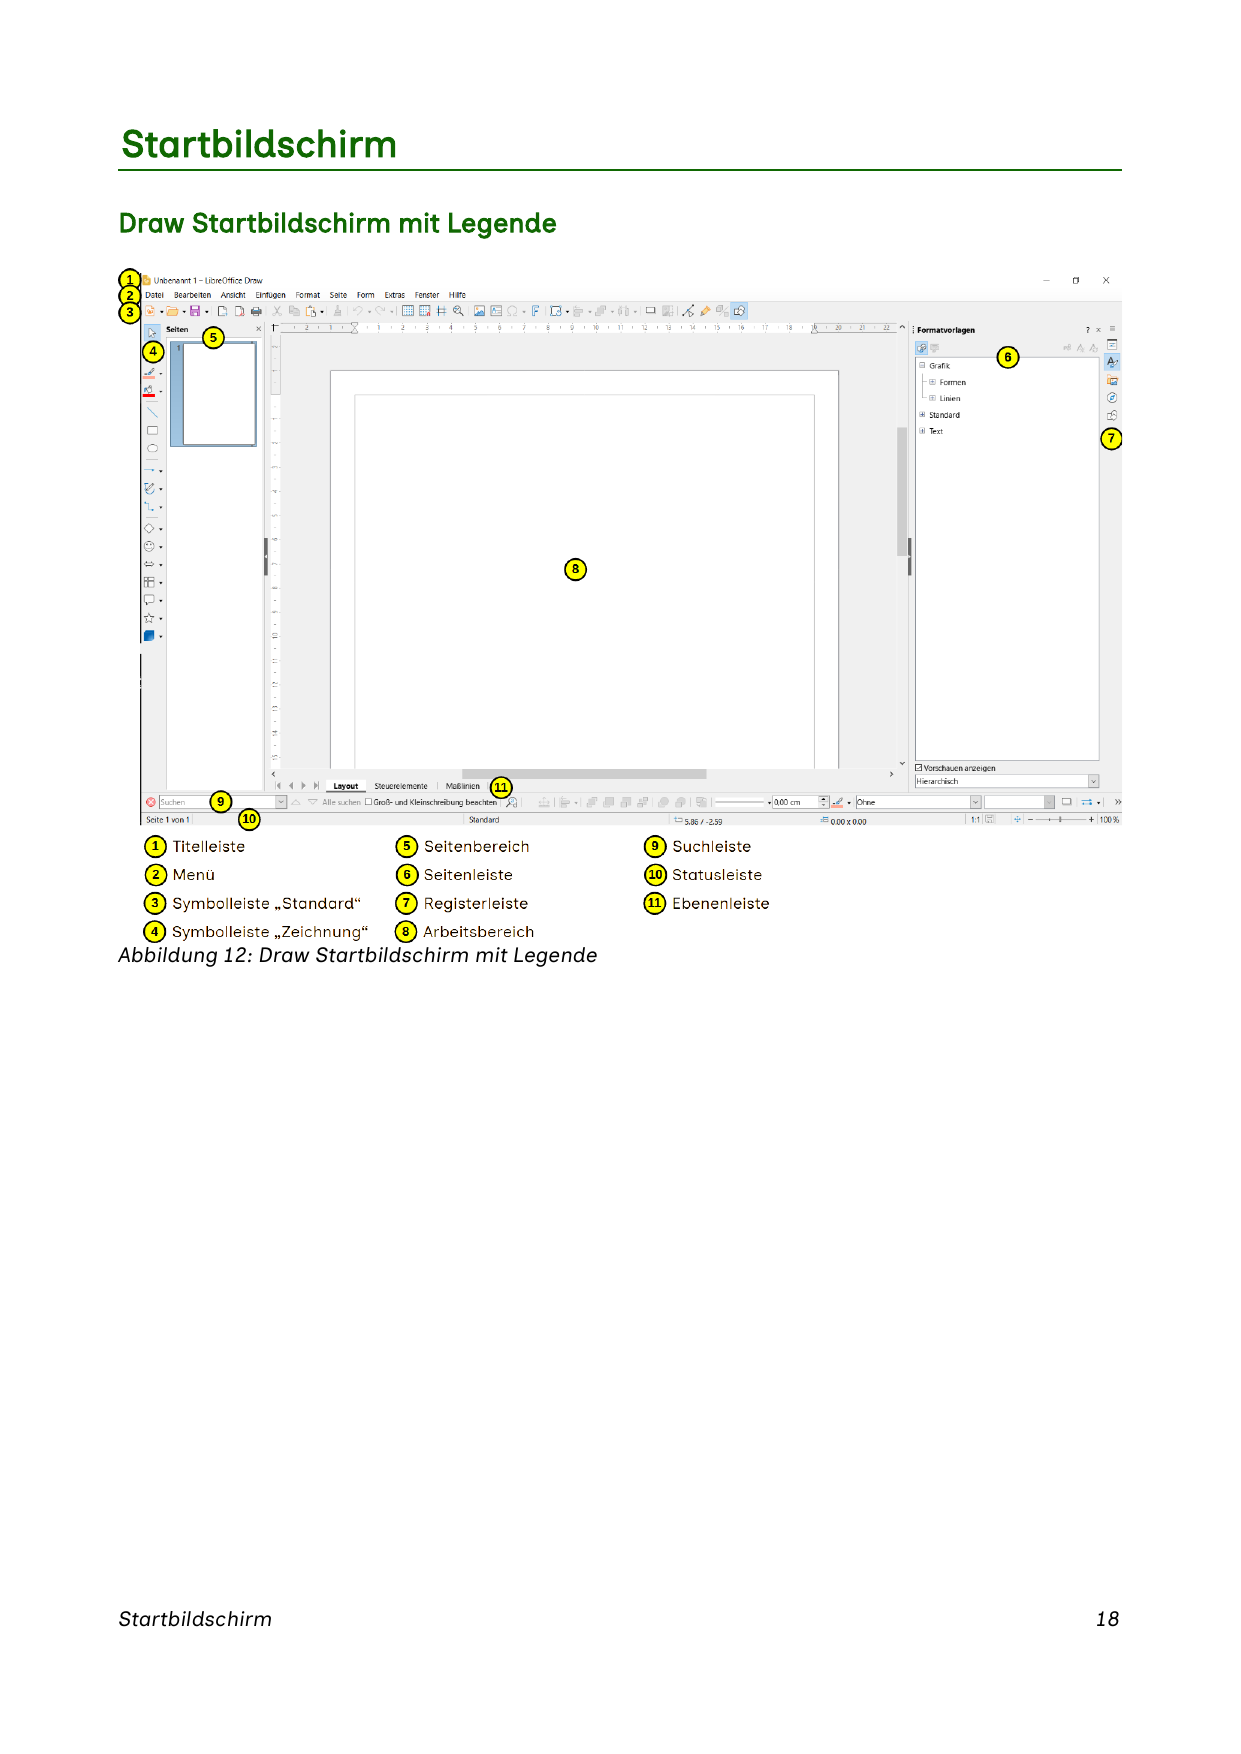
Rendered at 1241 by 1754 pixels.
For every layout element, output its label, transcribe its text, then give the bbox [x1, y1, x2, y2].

text Abbildung 12: Draw Startbildschirm mit Legende [118, 943, 1122, 968]
picture [118, 268, 1123, 943]
subtitle Startbildschirm [118, 118, 1122, 169]
subtitle Draw Startbildschirm mit Legende [118, 206, 1122, 239]
